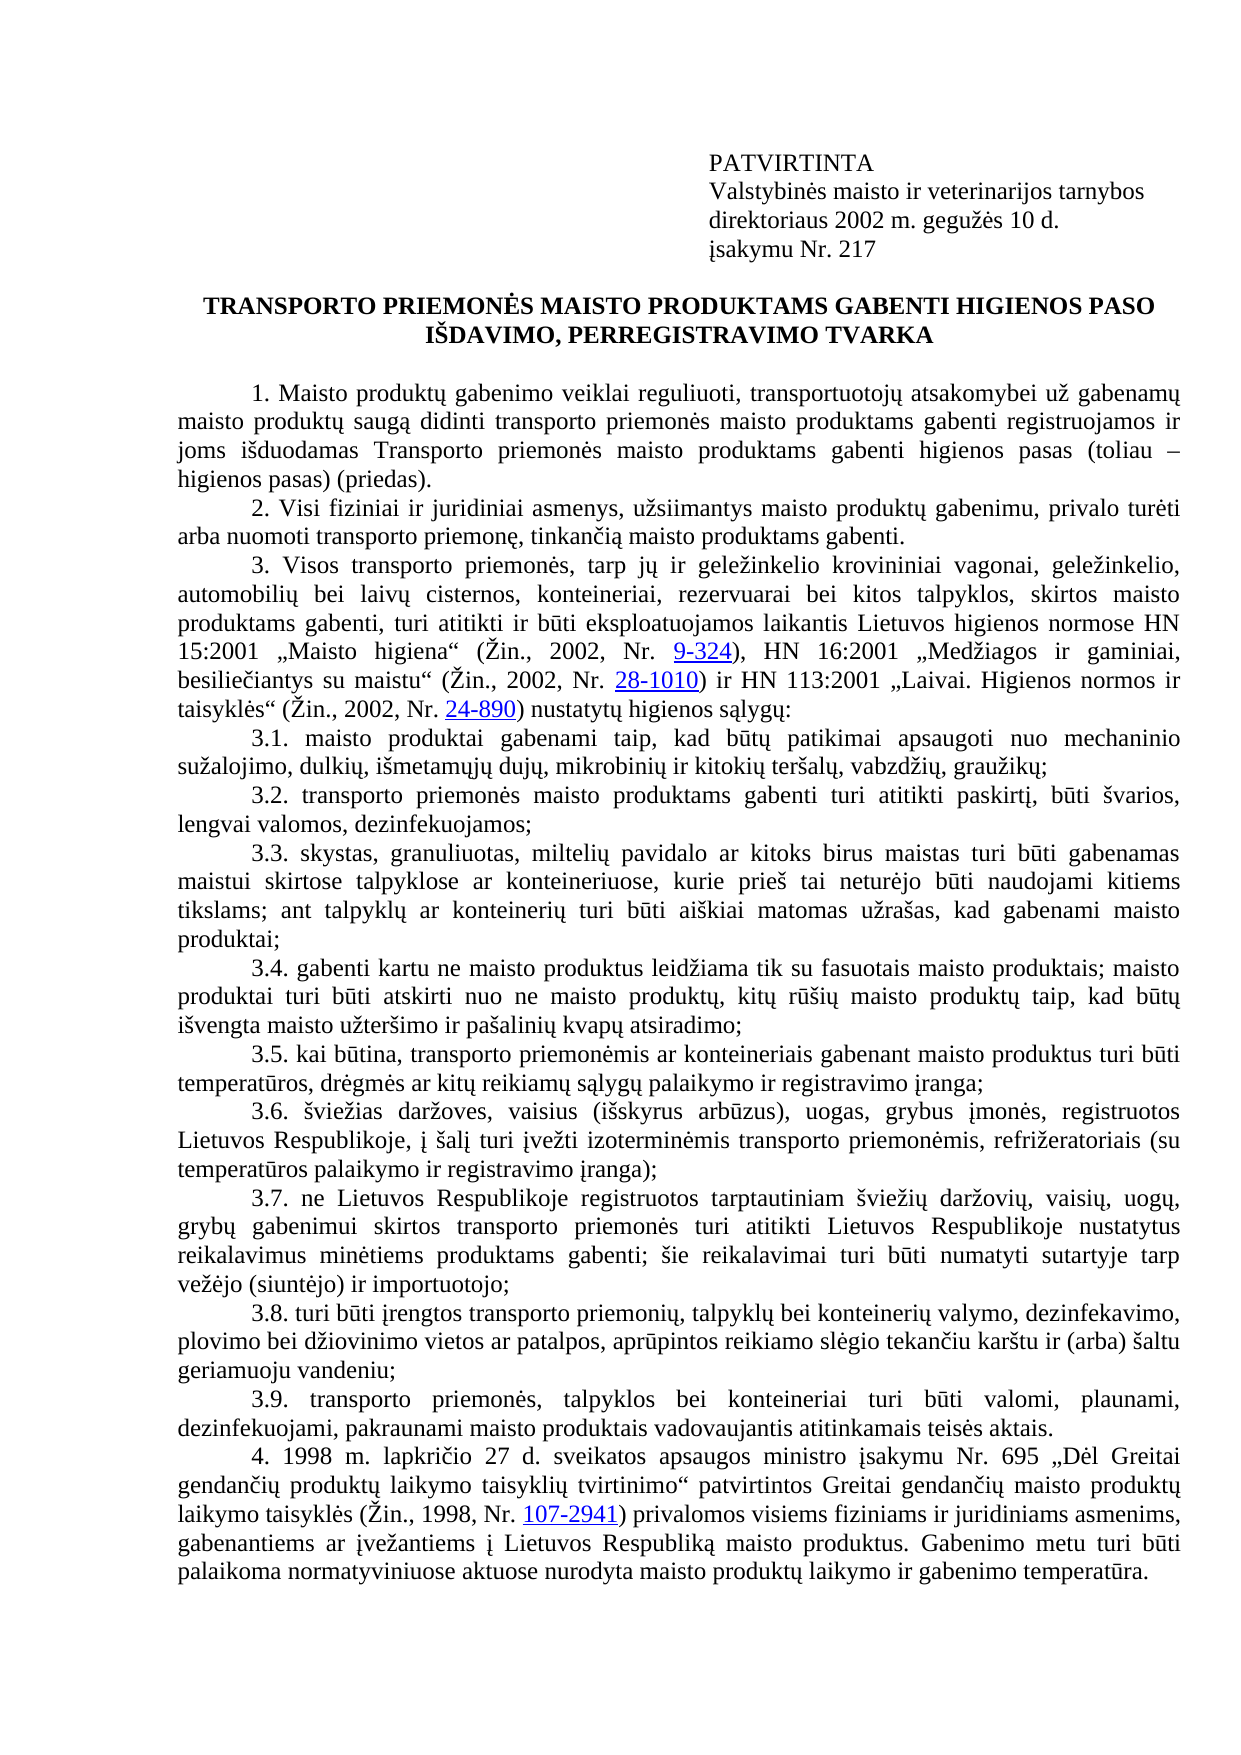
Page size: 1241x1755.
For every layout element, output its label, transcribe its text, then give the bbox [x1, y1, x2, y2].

text 3.3. skystas, granuliuotas, miltelių pavidalo ar kitoks birus maistas turi būti gabenamas maistui skirtose talpyklose ar konteineriuose, kurie prieš tai neturėjo būti naudojami kitiems tikslams; ant talpyklų ar konteinerių turi būti aiškiai matomas užrašas, kad gabenami maisto produktai; [177, 838, 1181, 953]
text TRANSPORTO PRIEMONės MAISTO PRODUKTAMS GABENTI HIGIENOS PASO IŠDAVIMO, PERREGISTRAVIMO TVARKA [177, 291, 1181, 349]
text 3.2. transporto priemonės maisto produktams gabenti turi atitikti paskirtį, būti švarios, lengvai valomos, dezinfekuojamos; [177, 780, 1181, 838]
text Valstybinės maisto ir veterinarijos tarnybos [177, 176, 1181, 205]
text 3.4. gabenti kartu ne maisto produktus leidžiama tik su fasuotais maisto produktais; maisto produktai turi būti atskirti nuo ne maisto produktų, kitų rūšių maisto produktų taip, kad būtų išvengta maisto užteršimo ir pašalinių kvapų atsiradimo; [177, 953, 1181, 1039]
text 2. Visi fiziniai ir juridiniai asmenys, užsiimantys maisto produktų gabenimu, privalo turėti arba nuomoti transporto priemonę, tinkančią maisto produktams gabenti. [177, 493, 1181, 550]
text 3.7. ne Lietuvos Respublikoje registruotos tarptautiniam šviežių daržovių, vaisių, uogų, grybų gabenimui skirtos transporto priemonės turi atitikti Lietuvos Respublikoje nustatytus reikalavimus minėtiems produktams gabenti; šie reikalavimai turi būti numatyti sutartyje tarp vežėjo (siuntėjo) ir importuotojo; [177, 1183, 1181, 1298]
text 3.5. kai būtina, transporto priemonėmis ar konteineriais gabenant maisto produktus turi būti temperatūros, drėgmės ar kitų reikiamų sąlygų palaikymo ir registravimo įranga; [177, 1039, 1181, 1096]
text PATVIRTINTA [709, 148, 1181, 176]
text 3.6. šviežias daržoves, vaisius (išskyrus arbūzus), uogas, grybus įmonės, registruotos Lietuvos Respublikoje, į šalį turi įvežti izoterminėmis transporto priemonėmis, refrižeratoriais (su temperatūros palaikymo ir registravimo įranga); [177, 1096, 1181, 1183]
text 3.8. turi būti įrengtos transporto priemonių, talpyklų bei konteinerių valymo, dezinfekavimo, plovimo bei džiovinimo vietos ar patalpos, aprūpintos reikiamo slėgio tekančiu karštu ir (arba) šaltu geriamuoju vandeniu; [177, 1298, 1181, 1384]
text įsakymu Nr. 217 [177, 234, 1181, 263]
text 1. Maisto produktų gabenimo veiklai reguliuoti, transportuotojų atsakomybei už gabenamų maisto produktų saugą didinti transporto priemonės maisto produktams gabenti registruojamos ir joms išduodamas Transporto priemonės maisto produktams gabenti higienos pasas (toliau – higienos pasas) (priedas). [177, 378, 1181, 493]
text 3.9. transporto priemonės, talpyklos bei konteineriai turi būti valomi, plaunami, dezinfekuojami, pakraunami maisto produktais vadovaujantis atitinkamais teisės aktais. [177, 1384, 1181, 1441]
text direktoriaus 2002 m. gegužės 10 d. [177, 205, 1181, 234]
text 3. Visos transporto priemonės, tarp jų ir geležinkelio krovininiai vagonai, geležinkelio, automobilių bei laivų cisternos, konteineriai, rezervuarai bei kitos talpyklos, skirtos maisto produktams gabenti, turi atitikti ir būti eksploatuojamos laikantis Lietuvos higienos normose HN 15:2001 „Maisto higiena“ (Žin., 2002, Nr. 9-324), HN 16:2001 „Medžiagos ir gaminiai, besiliečiantys su maistu“ (Žin., 2002, Nr. 28-1010) ir HN 113:2001 „Laivai. Higienos normos ir taisyklės“ (Žin., 2002, Nr. 24-890) nustatytų higienos sąlygų: [177, 550, 1181, 723]
text 4. 1998 m. lapkričio 27 d. sveikatos apsaugos ministro įsakymu Nr. 695 „Dėl Greitai gendančių produktų laikymo taisyklių tvirtinimo“ patvirtintos Greitai gendančių maisto produktų laikymo taisyklės (Žin., 1998, Nr. 107-2941) privalomos visiems fiziniams ir juridiniams asmenims, gabenantiems ar įvežantiems į Lietuvos Respubliką maisto produktus. gabenimo metu turi būti palaikoma normatyviniuose aktuose nurodyta maisto produktų laikymo ir gabenimo temperatūra. [177, 1441, 1181, 1585]
text 3.1. maisto produktai gabenami taip, kad būtų patikimai apsaugoti nuo mechaninio sužalojimo, dulkių, išmetamųjų dujų, mikrobinių ir kitokių teršalų, vabzdžių, graužikų; [177, 723, 1181, 780]
